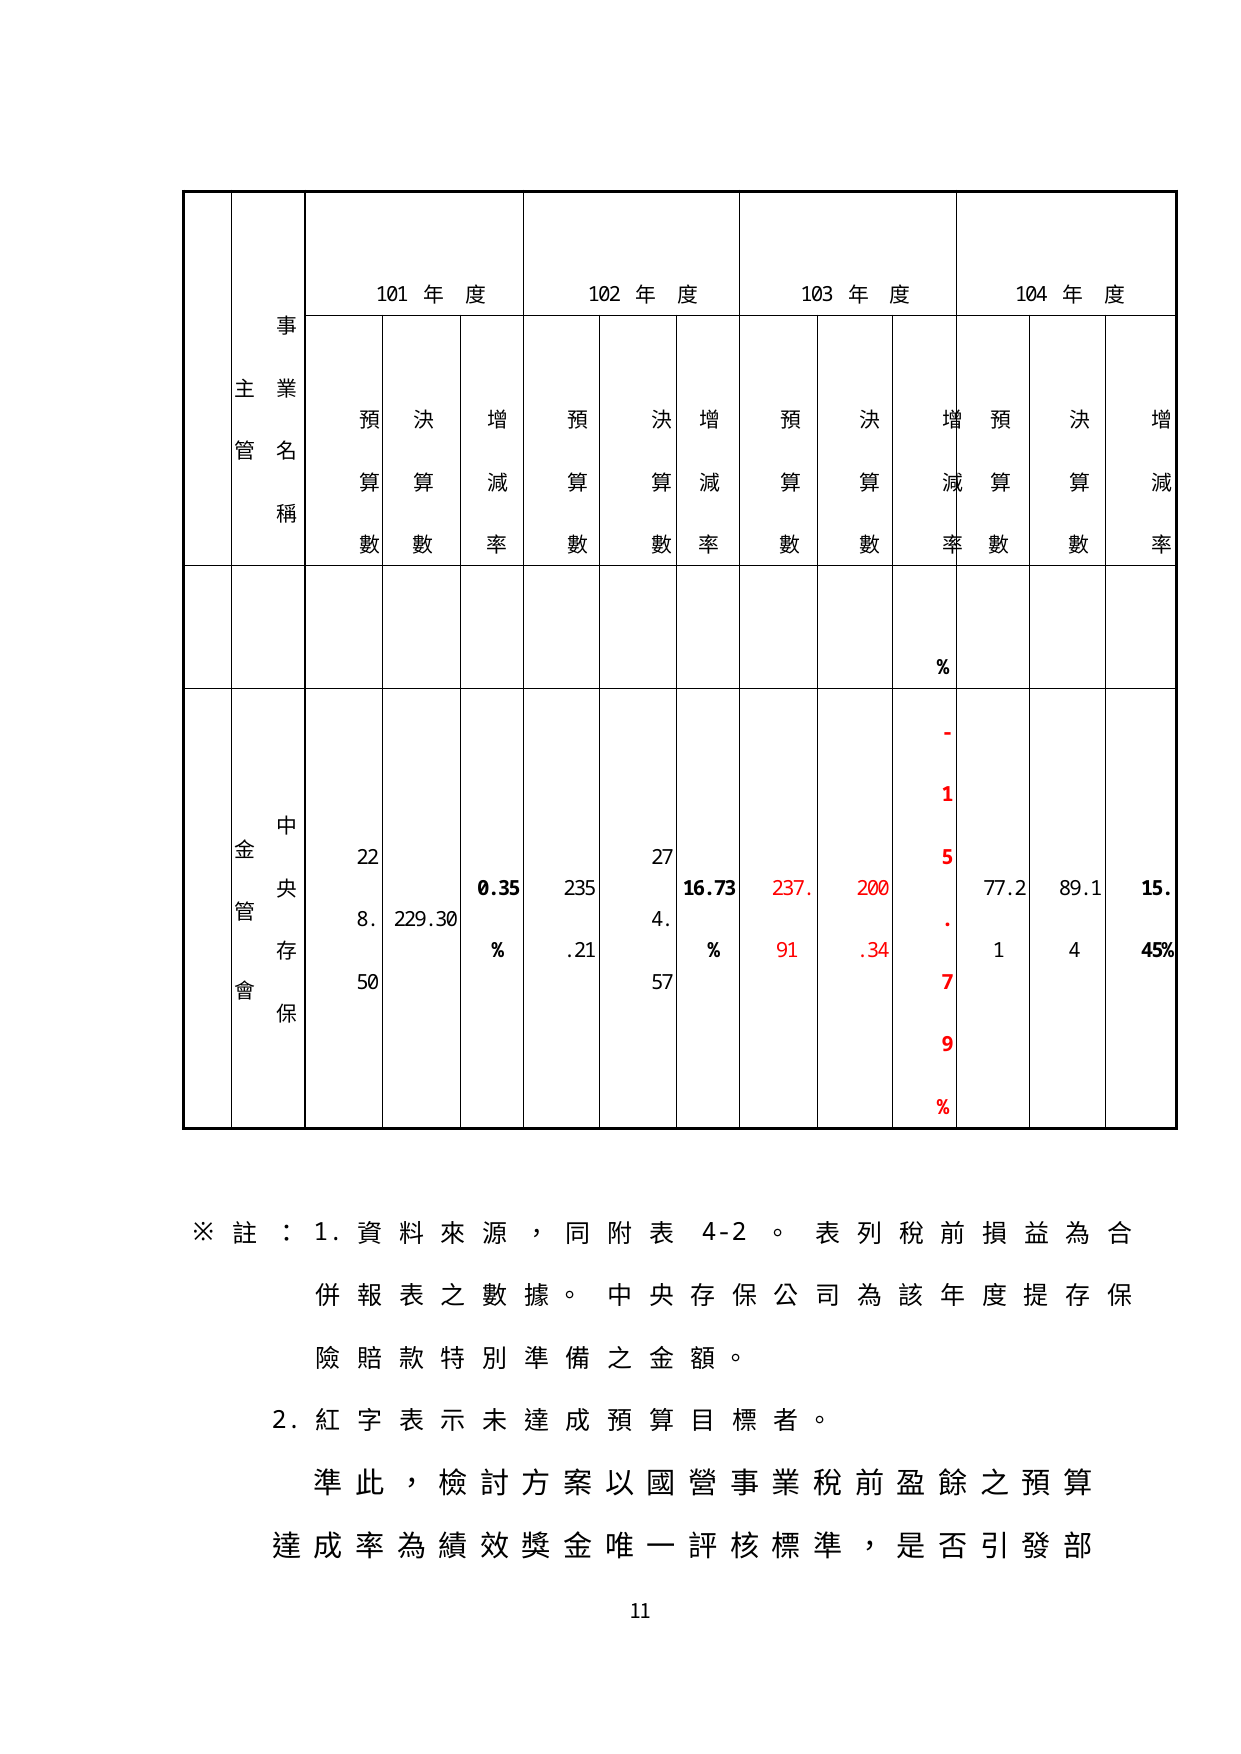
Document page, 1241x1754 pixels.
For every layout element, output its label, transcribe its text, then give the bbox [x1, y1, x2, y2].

table_cell 235.21 [524, 689, 599, 1127]
table_header 104年度 [957, 193, 1175, 314]
table_cell [1030, 566, 1105, 687]
table_cell 預算數 [740, 316, 817, 564]
table_cell 決算數 [818, 316, 892, 564]
table_cell 274.57 [600, 689, 676, 1127]
table_cell [957, 566, 1029, 687]
table_cell 200.34 [818, 689, 892, 1127]
table_cell 16.73% [677, 689, 739, 1127]
text 準此，檢討方案以國營事業稅前盈餘之預算達成率為績效獎金唯一評核標準，是否引發部 [241, 1439, 1099, 1564]
table_cell [524, 566, 599, 687]
table_cell -15.79% [893, 689, 956, 1127]
text ※註：1.資料來源，同附表4-2。表列稅前損益為合併報表之數據。中央存保公司為該年度提存保險賠款特別準備之金額。 [182, 1189, 1162, 1377]
text 2.紅字表示未達成預算目標者。 [255, 1377, 1099, 1439]
table_cell 0.35% [461, 689, 523, 1127]
table_cell 預算數 [524, 316, 599, 564]
table_cell [306, 566, 382, 687]
table_cell 金管 會 [185, 689, 231, 1127]
table_cell 預算數 [306, 316, 382, 564]
table_cell [383, 566, 460, 687]
table_cell 決算數 [383, 316, 460, 564]
table_header 101年度 [306, 193, 523, 314]
table_cell 決算數 [1030, 316, 1105, 564]
table_header 主管 [185, 193, 231, 564]
table_cell 77.21 [957, 689, 1029, 1127]
table_cell 決算數 [600, 316, 676, 564]
table_cell [818, 566, 892, 687]
table_header 102年度 [524, 193, 739, 314]
table_cell 228.50 [306, 689, 382, 1127]
table_cell [600, 566, 676, 687]
table_cell 237.91 [740, 689, 817, 1127]
table_cell [677, 566, 739, 687]
table_cell [1106, 566, 1175, 687]
table_cell 增減率 [461, 316, 523, 564]
table_cell 交 通 部 [185, 566, 231, 687]
table_cell 229.30 [383, 689, 460, 1127]
table_cell [461, 566, 523, 687]
table_cell 89.14 [1030, 689, 1105, 1127]
table_header 103年度 [740, 193, 956, 314]
table_cell 增減率 [677, 316, 739, 564]
table_cell % [893, 566, 956, 687]
table_cell 增減率 [1106, 316, 1175, 564]
table_cell 15.45% [1106, 689, 1175, 1127]
table_cell 預算數 [957, 316, 1029, 564]
table_cell [232, 566, 304, 687]
table_header 事業名稱 [232, 193, 304, 564]
table_cell [740, 566, 817, 687]
table_cell 增減率 [893, 316, 956, 564]
table_cell 中央存保 [232, 689, 304, 1127]
